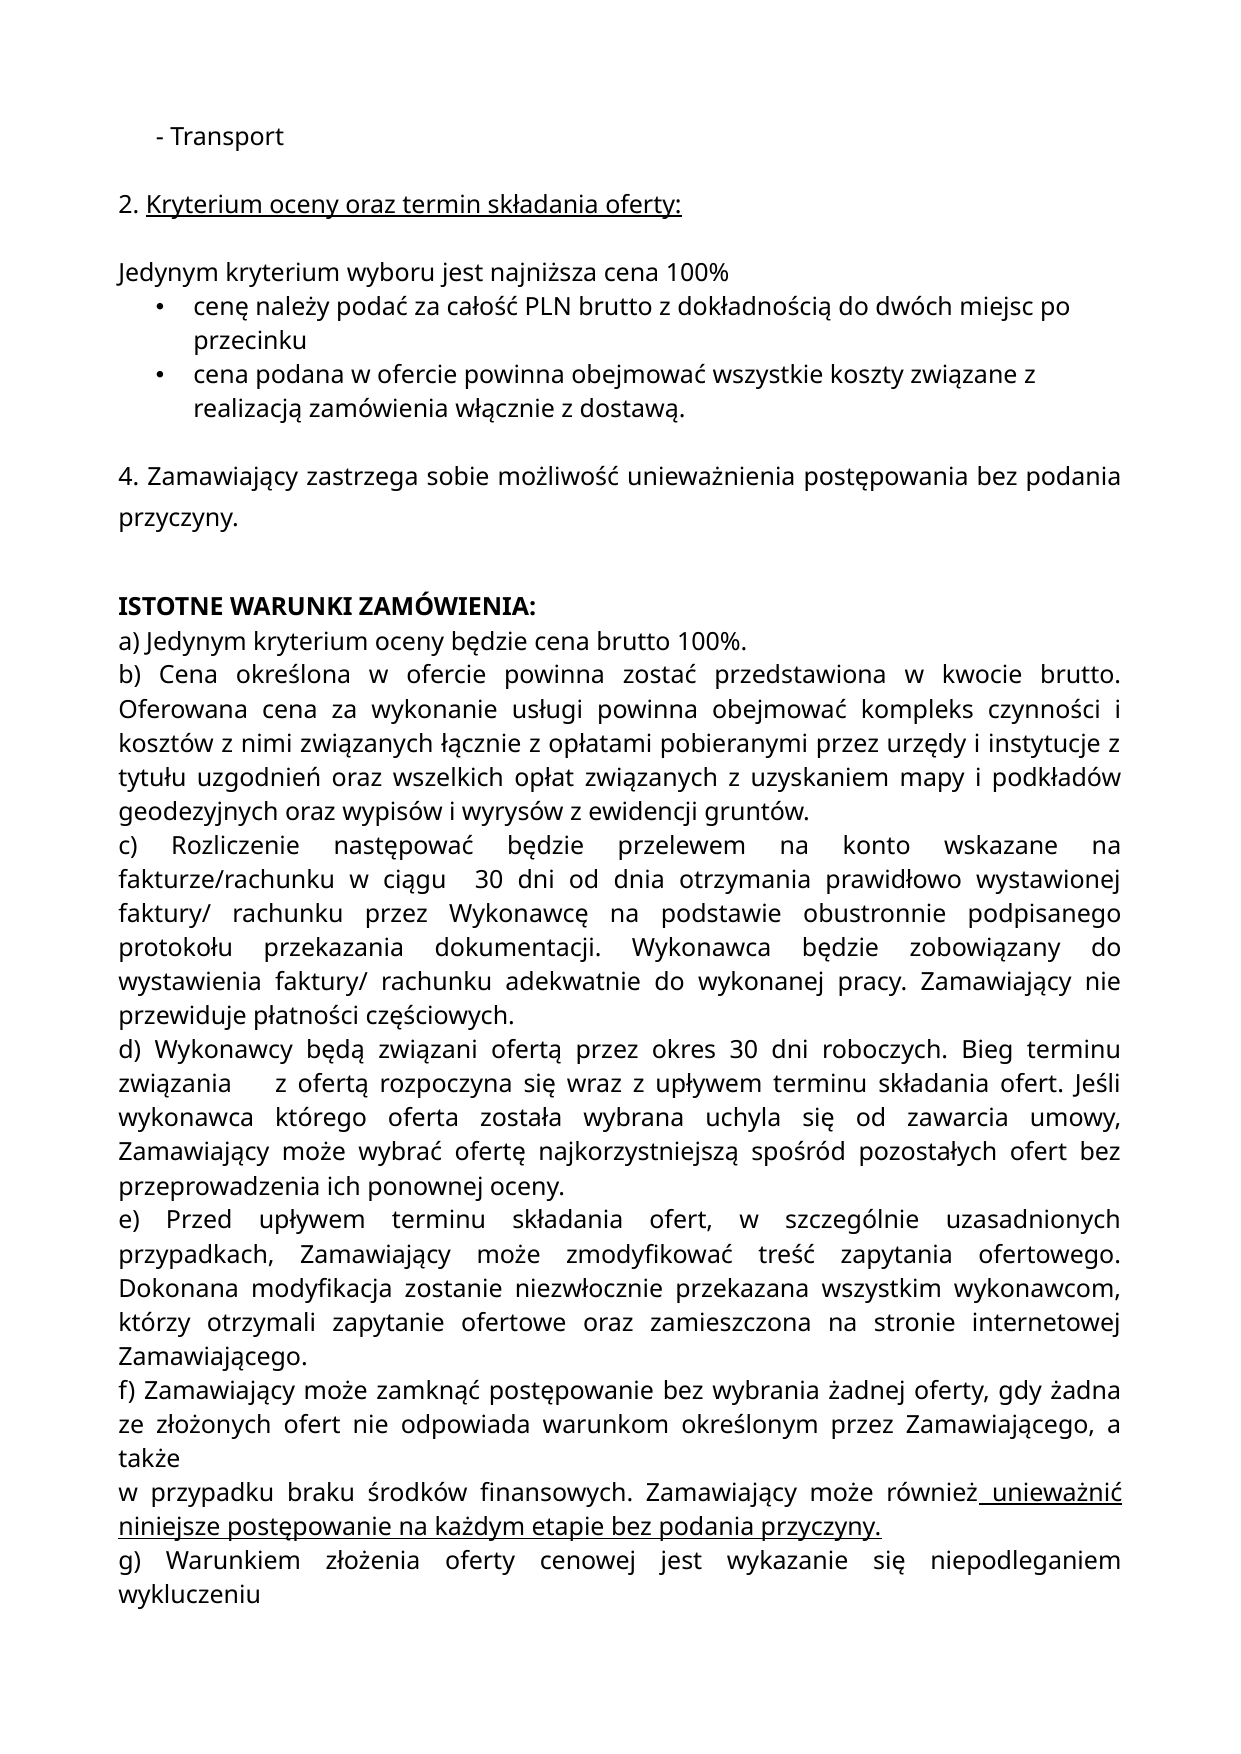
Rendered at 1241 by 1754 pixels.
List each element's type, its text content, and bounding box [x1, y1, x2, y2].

text Jedynym kryterium wyboru jest najniższa cena 100% [118, 254, 1122, 288]
text a) Jedynym kryterium oceny będzie cena brutto 100%. [118, 623, 1122, 657]
list cenę należy podać za całość PLN brutto z dokładnością do dwóch miejsc po przecinku [156, 288, 1122, 357]
text d) Wykonawcy będą związani ofertą przez okres 30 dni roboczych. Bieg terminu związania z ofertą rozpoczyna się wraz z upływem terminu składania ofert. Jeśli wykonawca którego oferta została wybrana uchyla się od zawarcia umowy, Zamawiający może wybrać ofertę najkorzystniejszą spośród pozostałych ofert bez przeprowadzenia ich ponownej oceny. [118, 1032, 1122, 1202]
list cena podana w ofercie powinna obejmować wszystkie koszty związane z realizacją zamówienia włącznie z dostawą. [156, 357, 1122, 425]
text b) Cena określona w ofercie powinna zostać przedstawiona w kwocie brutto. Oferowana cena za wykonanie usługi powinna obejmować kompleks czynności i kosztów z nimi związanych łącznie z opłatami pobieranymi przez urzędy i instytucje z tytułu uzgodnień oraz wszelkich opłat związanych z uzyskaniem mapy i podkładów geodezyjnych oraz wypisów i wyrysów z ewidencji gruntów. [118, 657, 1122, 827]
text 2. Kryterium oceny oraz termin składania oferty: [118, 186, 1122, 220]
text f) Zamawiający może zamknąć postępowanie bez wybrania żadnej oferty, gdy żadna ze złożonych ofert nie odpowiada warunkom określonym przez Zamawiającego, a także w przypadku braku środków finansowych. Zamawiający może również unieważnić niniejsze postępowanie na każdym etapie bez podania przyczyny. [118, 1372, 1122, 1543]
text e) Przed upływem terminu składania ofert, w szczególnie uzasadnionych przypadkach, Zamawiający może zmodyfikować treść zapytania ofertowego. Dokonana modyfikacja zostanie niezwłocznie przekazana wszystkim wykonawcom, którzy otrzymali zapytanie ofertowe oraz zamieszczona na stronie internetowej Zamawiającego. [118, 1202, 1122, 1372]
text 4. Zamawiający zastrzega sobie możliwość unieważnienia postępowania bez podania przyczyny. [118, 459, 1122, 534]
text g) Warunkiem złożenia oferty cenowej jest wykazanie się niepodleganiem wykluczeniu [118, 1543, 1122, 1611]
text - Transport [156, 118, 1122, 152]
text c) Rozliczenie następować będzie przelewem na konto wskazane na fakturze/rachunku w ciągu 30 dni od dnia otrzymania prawidłowo wystawionej faktury/ rachunku przez Wykonawcę na podstawie obustronnie podpisanego protokołu przekazania dokumentacji. Wykonawca będzie zobowiązany do wystawienia faktury/ rachunku adekwatnie do wykonanej pracy. Zamawiający nie przewiduje płatności częściowych. [118, 827, 1122, 1032]
text ISTOTNE WARUNKI ZAMÓWIENIA: [118, 589, 1122, 623]
